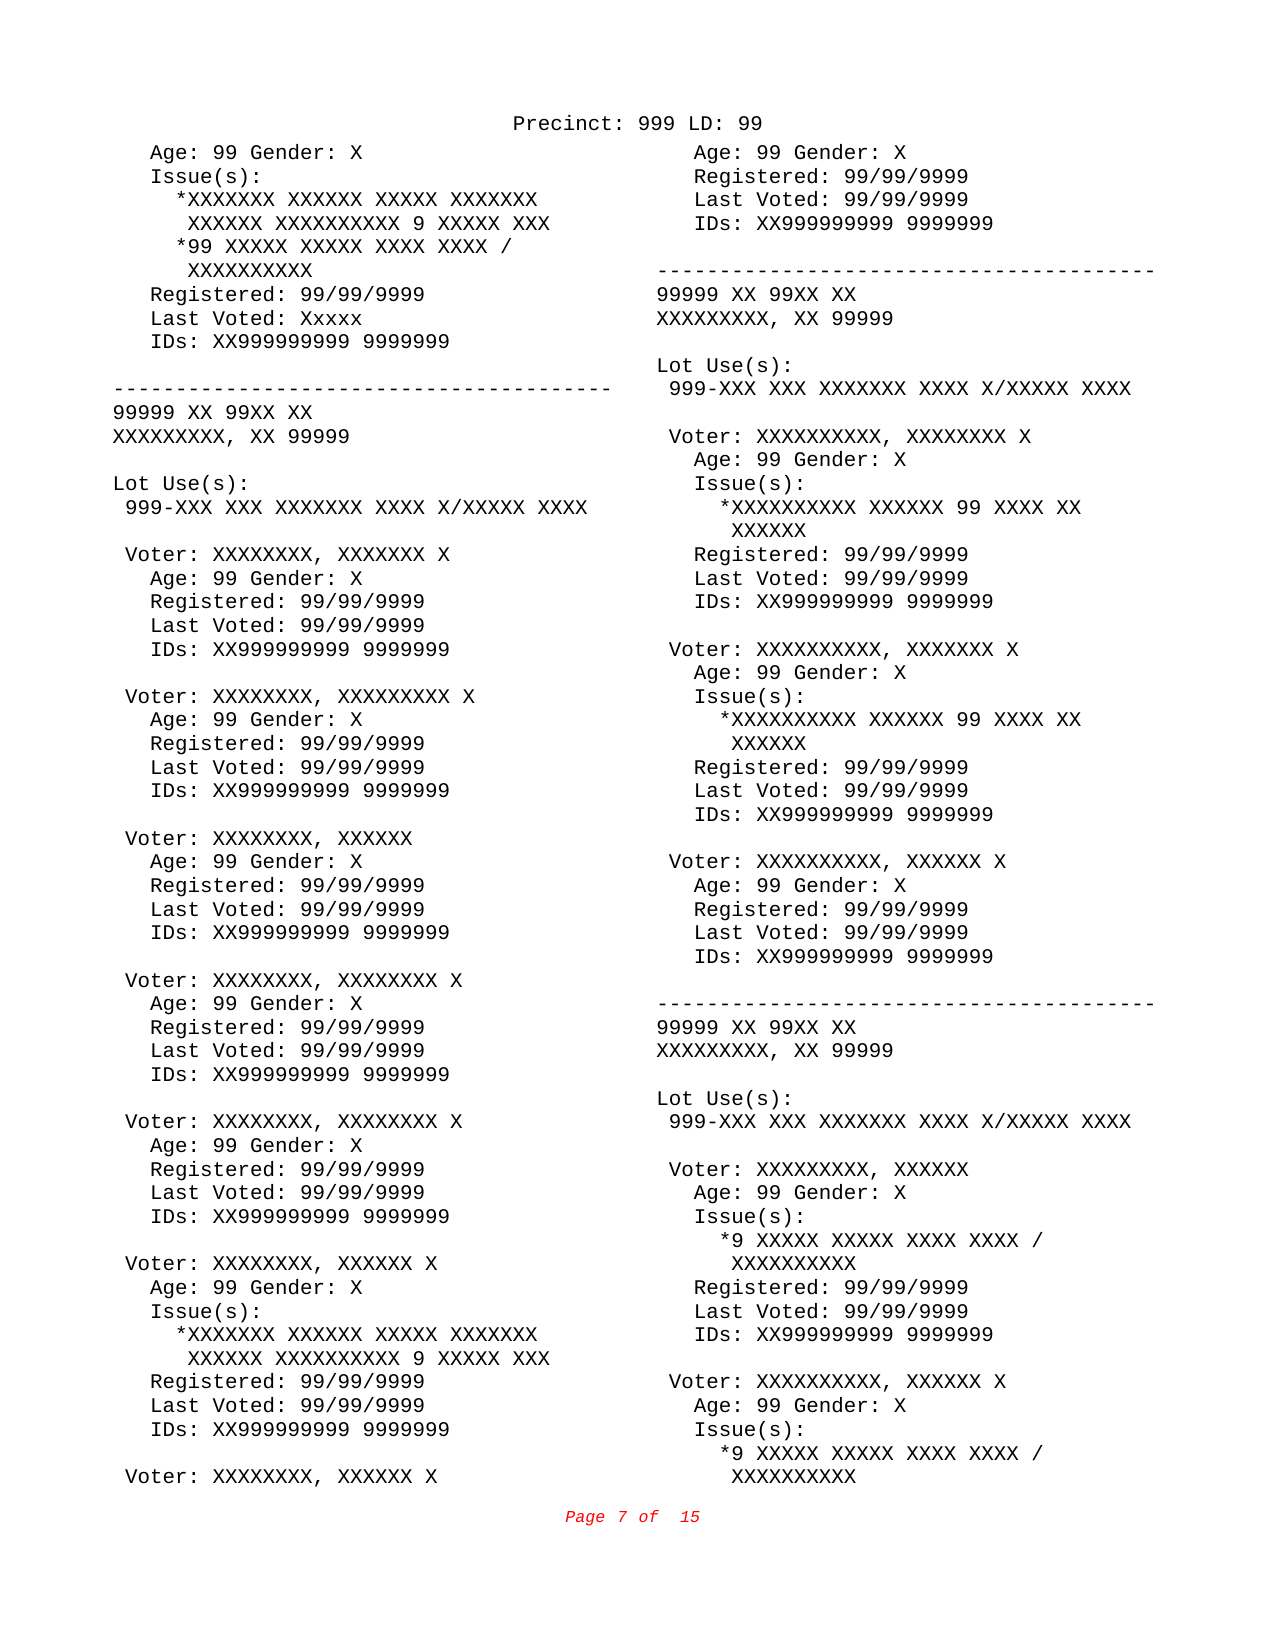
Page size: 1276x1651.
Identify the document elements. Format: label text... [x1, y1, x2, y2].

text Last Voted: 99/99/9999 [112, 757, 619, 780]
text IDs: XX999999999 9999999 [112, 1064, 619, 1088]
text Registered: 99/99/9999 [656, 1277, 1163, 1301]
text Registered: 99/99/9999 [656, 166, 1163, 189]
text Registered: 99/99/9999 [656, 899, 1163, 922]
text Age: 99 Gender: X [112, 142, 619, 166]
text Voter: XXXXXXXX, XXXXXXX X [112, 544, 619, 568]
text Registered: 99/99/9999 [112, 591, 619, 615]
text Voter: XXXXXXXX, XXXXXXXX X [112, 969, 619, 993]
text IDs: XX999999999 9999999 [656, 213, 1163, 237]
text XXXXXX [656, 520, 1163, 544]
text Last Voted: 99/99/9999 [656, 922, 1163, 946]
text *9 XXXXX XXXXX XXXX XXXX / [656, 1442, 1163, 1466]
text Age: 99 Gender: X [112, 568, 619, 591]
text IDs: XX999999999 9999999 [112, 780, 619, 804]
text Registered: 99/99/9999 [112, 284, 619, 307]
text 99999 XX 99XX XX [656, 1017, 1163, 1041]
text Voter: XXXXXXXX, XXXXXXXXX X [112, 686, 619, 709]
text Last Voted: Xxxxx [112, 307, 619, 331]
text Last Voted: 99/99/9999 [656, 1301, 1163, 1324]
text Issue(s): [656, 473, 1163, 497]
text Lot Use(s): [656, 355, 1163, 378]
text *XXXXXXXXXX XXXXXX 99 XXXX XX [656, 709, 1163, 733]
text Issue(s): [112, 166, 619, 189]
text Issue(s): [656, 1419, 1163, 1442]
text Last Voted: 99/99/9999 [112, 1041, 619, 1064]
text Age: 99 Gender: X [656, 875, 1163, 899]
text Age: 99 Gender: X [656, 142, 1163, 166]
text Voter: XXXXXXXXX, XXXXXX [656, 1159, 1163, 1182]
text XXXXXXXXX, XX 99999 [656, 1041, 1163, 1064]
text Age: 99 Gender: X [656, 1182, 1163, 1206]
text Age: 99 Gender: X [112, 709, 619, 733]
text Last Voted: 99/99/9999 [112, 899, 619, 922]
text 99999 XX 99XX XX [656, 284, 1163, 307]
text Last Voted: 99/99/9999 [112, 1182, 619, 1206]
text ---------------------------------------- [112, 378, 619, 402]
text XXXXXXXXXX [112, 260, 619, 284]
text IDs: XX999999999 9999999 [656, 804, 1163, 828]
text Age: 99 Gender: X [656, 449, 1163, 473]
text Registered: 99/99/9999 [112, 733, 619, 757]
text Age: 99 Gender: X [656, 662, 1163, 686]
text Last Voted: 99/99/9999 [112, 615, 619, 638]
text XXXXXX XXXXXXXXXX 9 XXXXX XXX [112, 213, 619, 237]
text Age: 99 Gender: X [112, 1135, 619, 1159]
text Voter: XXXXXXXX, XXXXXXXX X [112, 1111, 619, 1135]
text Lot Use(s): [656, 1088, 1163, 1111]
text 999-XXX XXX XXXXXXX XXXX X/XXXXX XXXX [656, 1111, 1163, 1135]
text Issue(s): [656, 686, 1163, 709]
text *XXXXXXX XXXXXX XXXXX XXXXXXX [112, 1324, 619, 1348]
text *XXXXXXX XXXXXX XXXXX XXXXXXX [112, 189, 619, 213]
text Age: 99 Gender: X [112, 993, 619, 1017]
text Registered: 99/99/9999 [112, 1372, 619, 1395]
text IDs: XX999999999 9999999 [656, 1324, 1163, 1348]
text IDs: XX999999999 9999999 [112, 638, 619, 662]
text Age: 99 Gender: X [112, 851, 619, 875]
text Voter: XXXXXXXX, XXXXXX [112, 828, 619, 851]
text Age: 99 Gender: X [656, 1395, 1163, 1419]
text Voter: XXXXXXXX, XXXXXX X [112, 1253, 619, 1277]
text XXXXXXXXXX [656, 1466, 1163, 1490]
text Issue(s): [112, 1301, 619, 1324]
text Last Voted: 99/99/9999 [656, 189, 1163, 213]
text IDs: XX999999999 9999999 [112, 1206, 619, 1230]
text Age: 99 Gender: X [112, 1277, 619, 1301]
text IDs: XX999999999 9999999 [656, 591, 1163, 615]
text ---------------------------------------- [656, 993, 1163, 1017]
text Last Voted: 99/99/9999 [112, 1395, 619, 1419]
text XXXXXX [656, 733, 1163, 757]
text Registered: 99/99/9999 [656, 757, 1163, 780]
text XXXXXXXXX, XX 99999 [656, 307, 1163, 331]
text Registered: 99/99/9999 [112, 875, 619, 899]
text IDs: XX999999999 9999999 [656, 946, 1163, 969]
text IDs: XX999999999 9999999 [112, 331, 619, 355]
text 99999 XX 99XX XX [112, 402, 619, 426]
text XXXXXXXXXX [656, 1253, 1163, 1277]
text Registered: 99/99/9999 [112, 1017, 619, 1041]
text Voter: XXXXXXXXXX, XXXXXXX X [656, 638, 1163, 662]
text Voter: XXXXXXXXXX, XXXXXXXX X [656, 426, 1163, 449]
text *99 XXXXX XXXXX XXXX XXXX / [112, 237, 619, 260]
text *XXXXXXXXXX XXXXXX 99 XXXX XX [656, 497, 1163, 520]
text 999-XXX XXX XXXXXXX XXXX X/XXXXX XXXX [112, 497, 619, 520]
text XXXXXX XXXXXXXXXX 9 XXXXX XXX [112, 1348, 619, 1372]
text Issue(s): [656, 1206, 1163, 1230]
text IDs: XX999999999 9999999 [112, 922, 619, 946]
text Last Voted: 99/99/9999 [656, 780, 1163, 804]
text Voter: XXXXXXXXXX, XXXXXX X [656, 851, 1163, 875]
text Registered: 99/99/9999 [656, 544, 1163, 568]
text ---------------------------------------- [656, 260, 1163, 284]
text Registered: 99/99/9999 [112, 1159, 619, 1182]
text Voter: XXXXXXXX, XXXXXX X [112, 1466, 619, 1490]
text IDs: XX999999999 9999999 [112, 1419, 619, 1442]
text Lot Use(s): [112, 473, 619, 497]
text Voter: XXXXXXXXXX, XXXXXX X [656, 1372, 1163, 1395]
text XXXXXXXXX, XX 99999 [112, 426, 619, 449]
text *9 XXXXX XXXXX XXXX XXXX / [656, 1230, 1163, 1253]
text 999-XXX XXX XXXXXXX XXXX X/XXXXX XXXX [656, 378, 1163, 402]
text Last Voted: 99/99/9999 [656, 568, 1163, 591]
